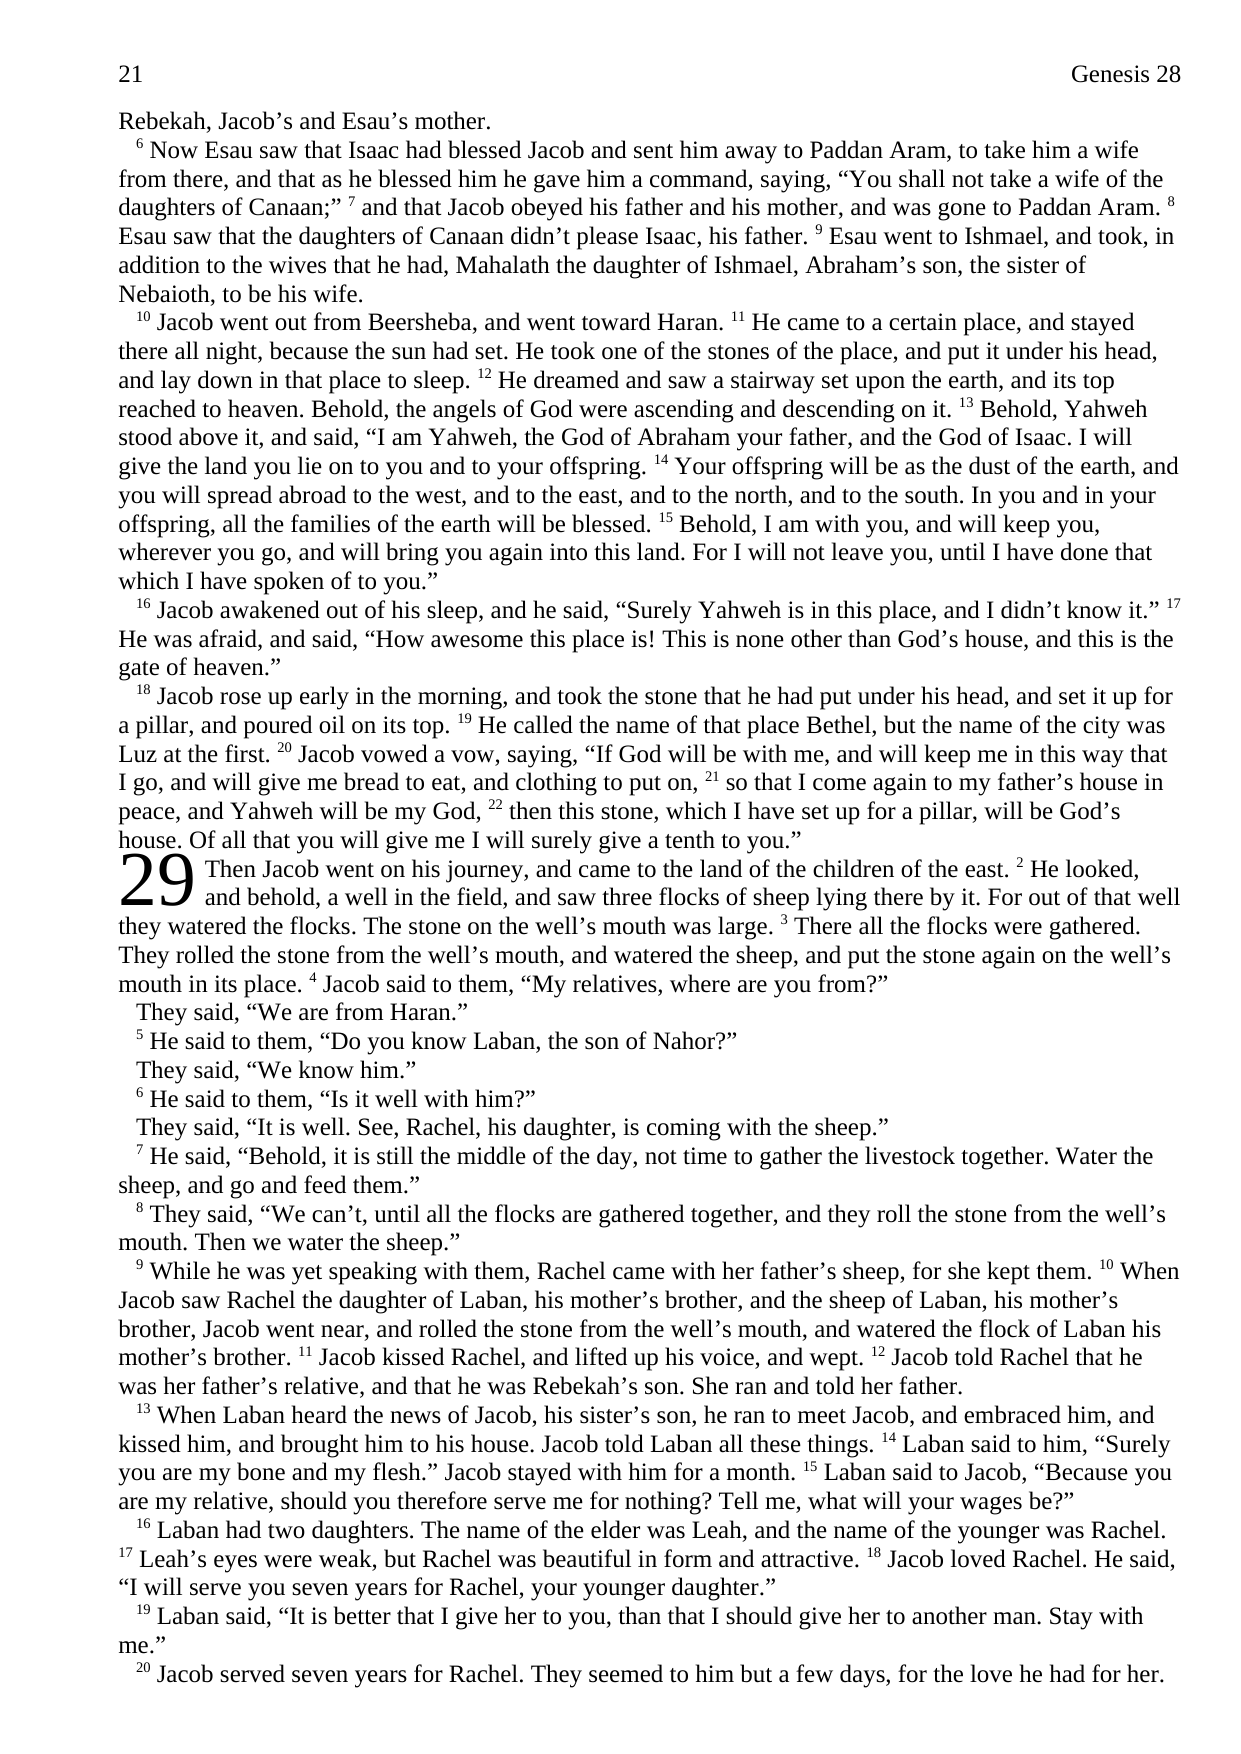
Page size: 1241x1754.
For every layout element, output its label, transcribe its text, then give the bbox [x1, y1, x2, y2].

text 13 When Laban heard the news of Jacob, his sister’s son, he ran to meet Jacob, and embraced him, and kissed him, and brought him to his house. Jacob told Laban all these things. 14 Laban said to him, “Surely you are my bone and my flesh.” Jacob stayed with him for a month. 15 Laban said to Jacob, “Because you are my relative, should you therefore serve me for nothing? Tell me, what will your wages be?” [118, 1400, 1181, 1515]
text 19 Laban said, “It is better that I give her to you, than that I should give her to another man. Stay with me.” [118, 1601, 1181, 1659]
text 6 Now Esau saw that Isaac had blessed Jacob and sent him away to Paddan Aram, to take him a wife from there, and that as he blessed him he gave him a command, saying, “You shall not take a wife of the daughters of Canaan;” 7 and that Jacob obeyed his father and his mother, and was gone to Paddan Aram. 8 Esau saw that the daughters of Canaan didn’t please Isaac, his father. 9 Esau went to Ishmael, and took, in addition to the wives that he had, Mahalath the daughter of Ishmael, Abraham’s son, the sister of Nebaioth, to be his wife. [118, 135, 1181, 307]
text Rebekah, Jacob’s and Esau’s mother. [118, 106, 1181, 135]
text 7 He said, “Behold, it is still the middle of the day, not time to gather the livestock together. Water the sheep, and go and feed them.” [118, 1141, 1181, 1199]
text 18 Jacob rose up early in the morning, and took the stone that he had put under his head, and set it up for a pillar, and poured oil on its top. 19 He called the name of that place Bethel, but the name of the city was Luz at the first. 20 Jacob vowed a vow, saying, “If God will be with me, and will keep me in this way that I go, and will give me bread to eat, and clothing to put on, 21 so that I come again to my father’s house in peace, and Yahweh will be my God, 22 then this stone, which I have set up for a pillar, will be God’s house. Of all that you will give me I will surely give a tenth to you.” [118, 681, 1181, 854]
text 29Then Jacob went on his journey, and came to the land of the children of the east. 2 He looked, and behold, a well in the field, and saw three flocks of sheep lying there by it. For out of that well they watered the flocks. The stone on the well’s mouth was large. 3 There all the flocks were gathered. They rolled the stone from the well’s mouth, and watered the sheep, and put the stone again on the well’s mouth in its place. 4 Jacob said to them, “My relatives, where are you from?” [118, 854, 1181, 997]
text 20 Jacob served seven years for Rachel. They seemed to him but a few days, for the love he had for her. [118, 1659, 1181, 1687]
text 8 They said, “We can’t, until all the flocks are gathered together, and they roll the stone from the well’s mouth. Then we water the sheep.” [118, 1199, 1181, 1256]
text 16 Laban had two daughters. The name of the elder was Leah, and the name of the younger was Rachel. 17 Leah’s eyes were weak, but Rachel was beautiful in form and attractive. 18 Jacob loved Rachel. He said, “I will serve you seven years for Rachel, your younger daughter.” [118, 1515, 1181, 1601]
text They said, “We are from Haran.” [118, 997, 1181, 1026]
text 5 He said to them, “Do you know Laban, the son of Nahor?” [118, 1026, 1181, 1055]
text 10 Jacob went out from Beersheba, and went toward Haran. 11 He came to a certain place, and stayed there all night, because the sun had set. He took one of the stones of the place, and put it under his head, and lay down in that place to sleep. 12 He dreamed and saw a stairway set upon the earth, and its top reached to heaven. Behold, the angels of God were ascending and descending on it. 13 Behold, Yahweh stood above it, and said, “I am Yahweh, the God of Abraham your father, and the God of Isaac. I will give the land you lie on to you and to your offspring. 14 Your offspring will be as the dust of the earth, and you will spread abroad to the west, and to the east, and to the north, and to the south. In you and in your offspring, all the families of the earth will be blessed. 15 Behold, I am with you, and will keep you, wherever you go, and will bring you again into this land. For I will not leave you, until I have done that which I have spoken of to you.” [118, 307, 1181, 595]
text They said, “It is well. See, Rachel, his daughter, is coming with the sheep.” [118, 1112, 1181, 1141]
text 9 While he was yet speaking with them, Rachel came with her father’s sheep, for she kept them. 10 When Jacob saw Rachel the daughter of Laban, his mother’s brother, and the sheep of Laban, his mother’s brother, Jacob went near, and rolled the stone from the well’s mouth, and watered the flock of Laban his mother’s brother. 11 Jacob kissed Rachel, and lifted up his voice, and wept. 12 Jacob told Rachel that he was her father’s relative, and that he was Rebekah’s son. She ran and told her father. [118, 1256, 1181, 1400]
text 6 He said to them, “Is it well with him?” [118, 1084, 1181, 1112]
text They said, “We know him.” [118, 1055, 1181, 1084]
text 16 Jacob awakened out of his sleep, and he said, “Surely Yahweh is in this place, and I didn’t know it.” 17 He was afraid, and said, “How awesome this place is! This is none other than God’s house, and this is the gate of heaven.” [118, 595, 1181, 681]
